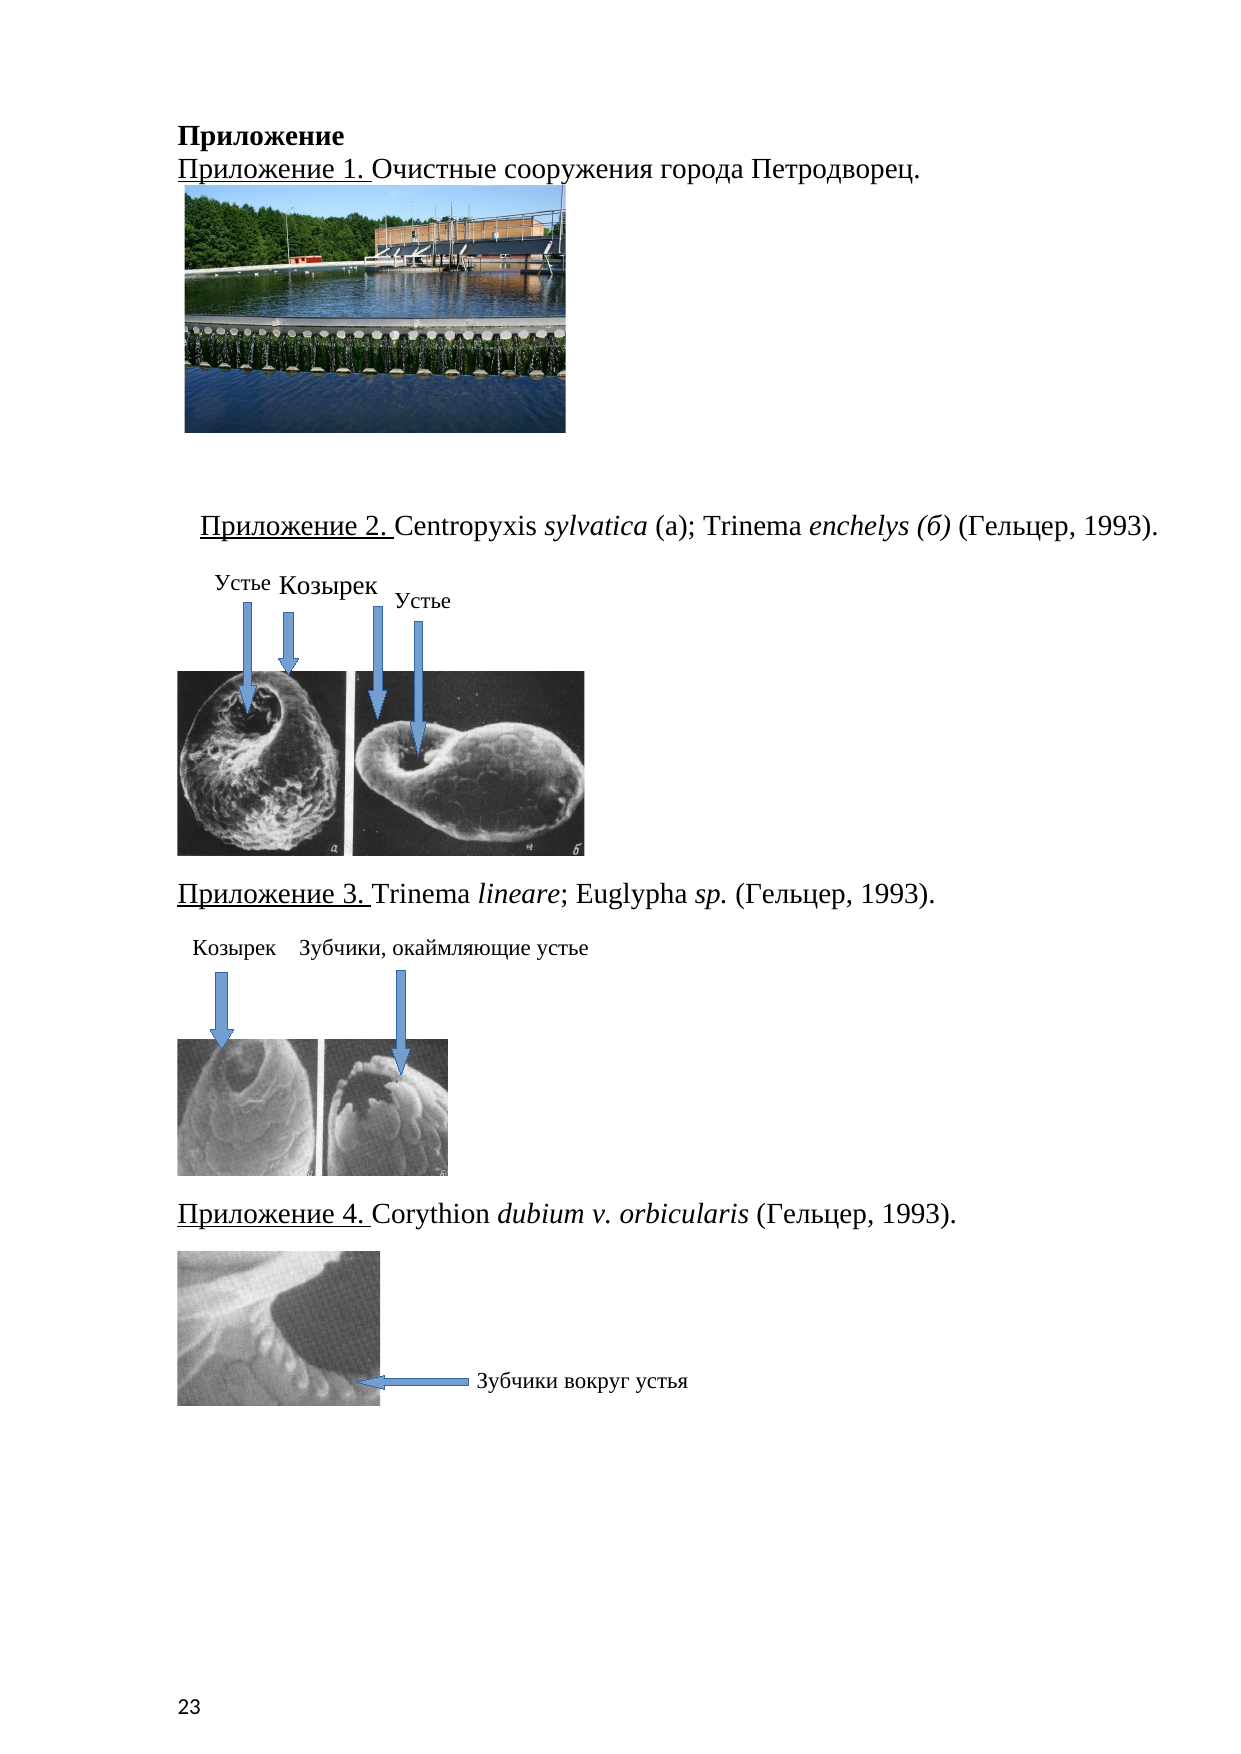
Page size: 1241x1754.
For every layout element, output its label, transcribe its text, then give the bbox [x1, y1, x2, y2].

picture [177, 671, 585, 856]
text Козырек [343, 569, 497, 600]
text Приложение 3. Trinema lineare; Euglypha sp. (Гельцер, 1993). [177, 876, 1181, 910]
text Приложение [177, 118, 1181, 152]
text Козырек Зубчики, окаймляющие устье [120, 934, 863, 960]
picture [177, 1251, 381, 1406]
text Устье [214, 569, 344, 596]
text Приложение 2. Centropyxis sylvatica (a); Trinema enchelys (б) (Гельцер, 1993). [177, 508, 1181, 541]
text Зубчики вокруг устья [476, 1367, 833, 1393]
text Устье [394, 587, 636, 613]
text Приложение 4. Corythion dubium v. orbicularis (Гельцер, 1993). [177, 1197, 1181, 1230]
picture [184, 185, 566, 433]
picture [177, 1039, 448, 1176]
text Приложение 1. Очистные сооружения города Петродворец. [177, 152, 1181, 185]
text Козырек [278, 596, 341, 600]
